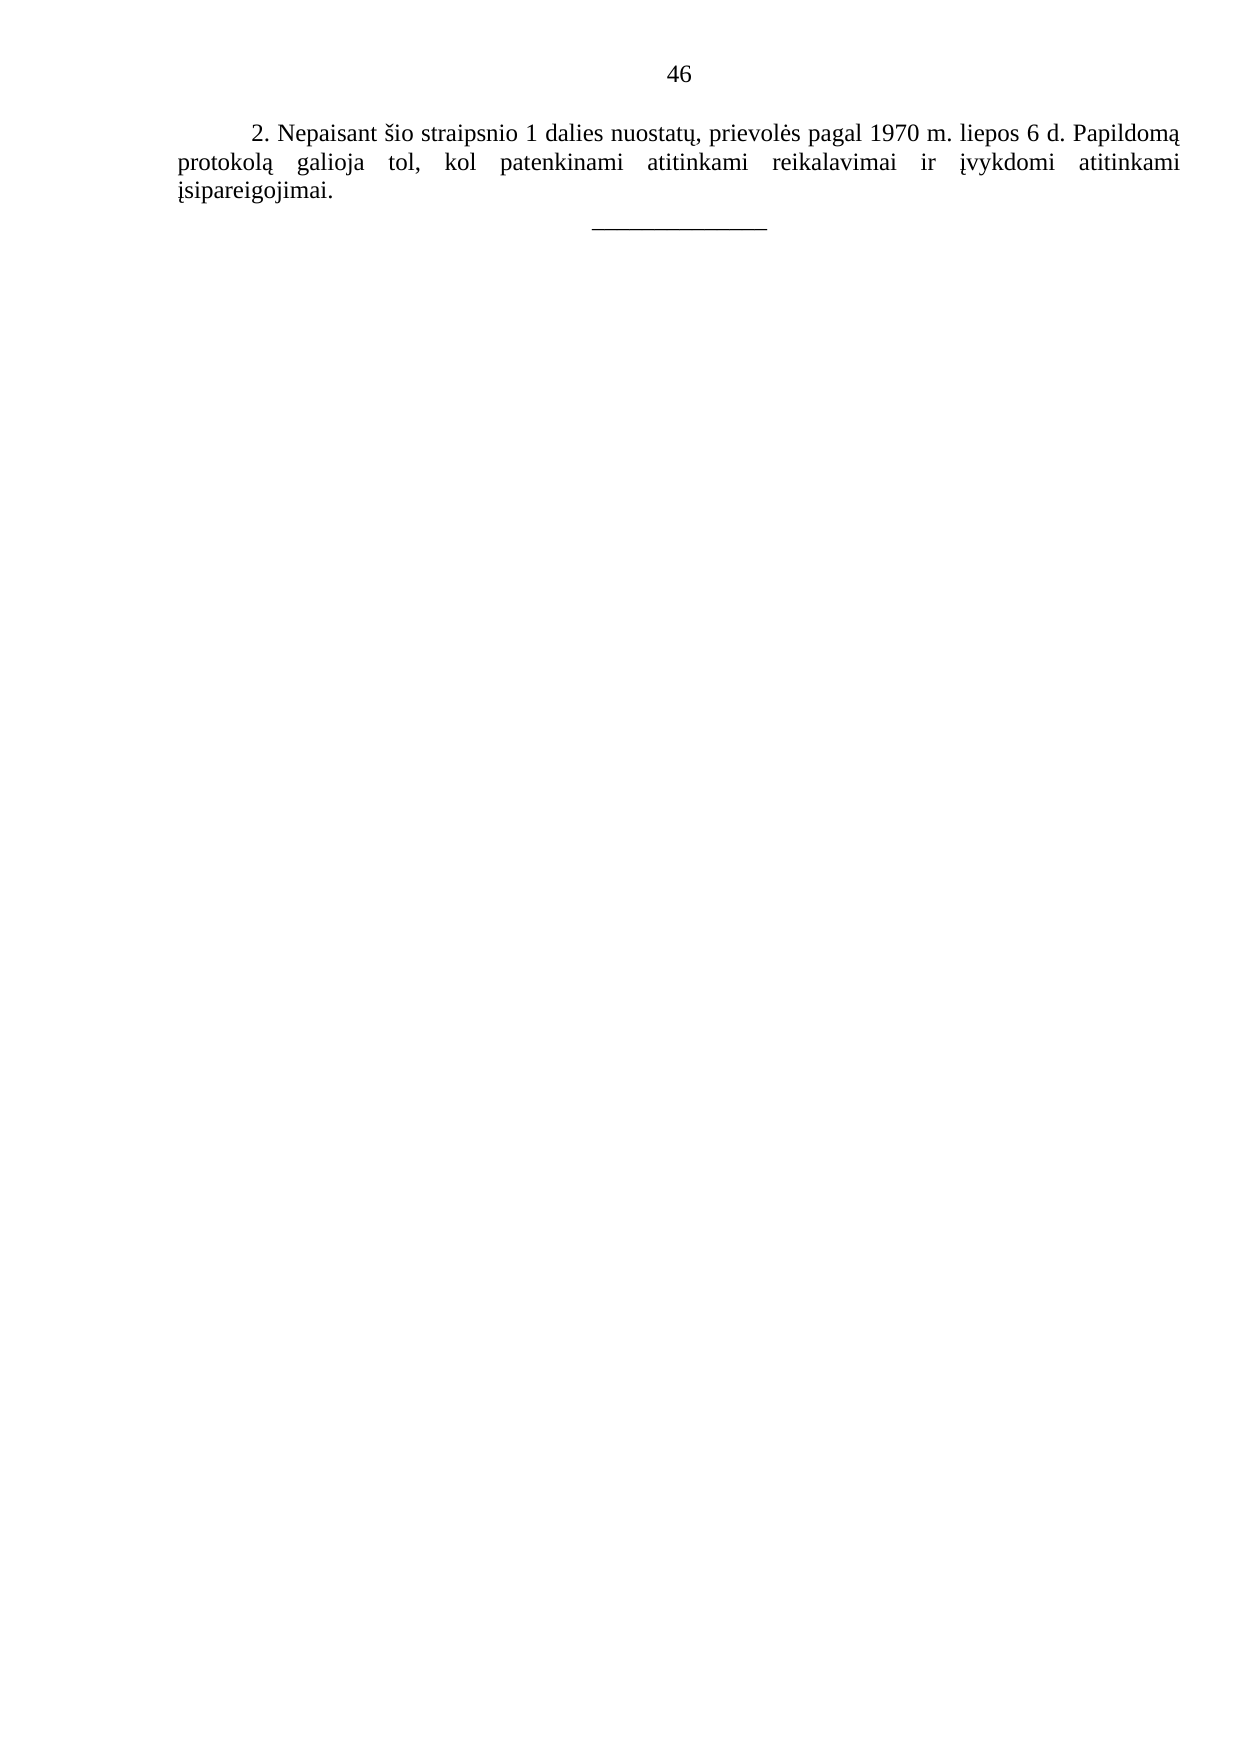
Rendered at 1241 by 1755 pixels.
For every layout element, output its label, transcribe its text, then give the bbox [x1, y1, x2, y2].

text 2. Nepaisant šio straipsnio 1 dalies nuostatų, prievolės pagal 1970 m. liepos 6 d. Papildomą protokolą galioja tol, kol patenkinami atitinkami reikalavimai ir įvykdomi atitinkami įsipareigojimai. [177, 118, 1181, 204]
text ______________ [177, 204, 1181, 233]
